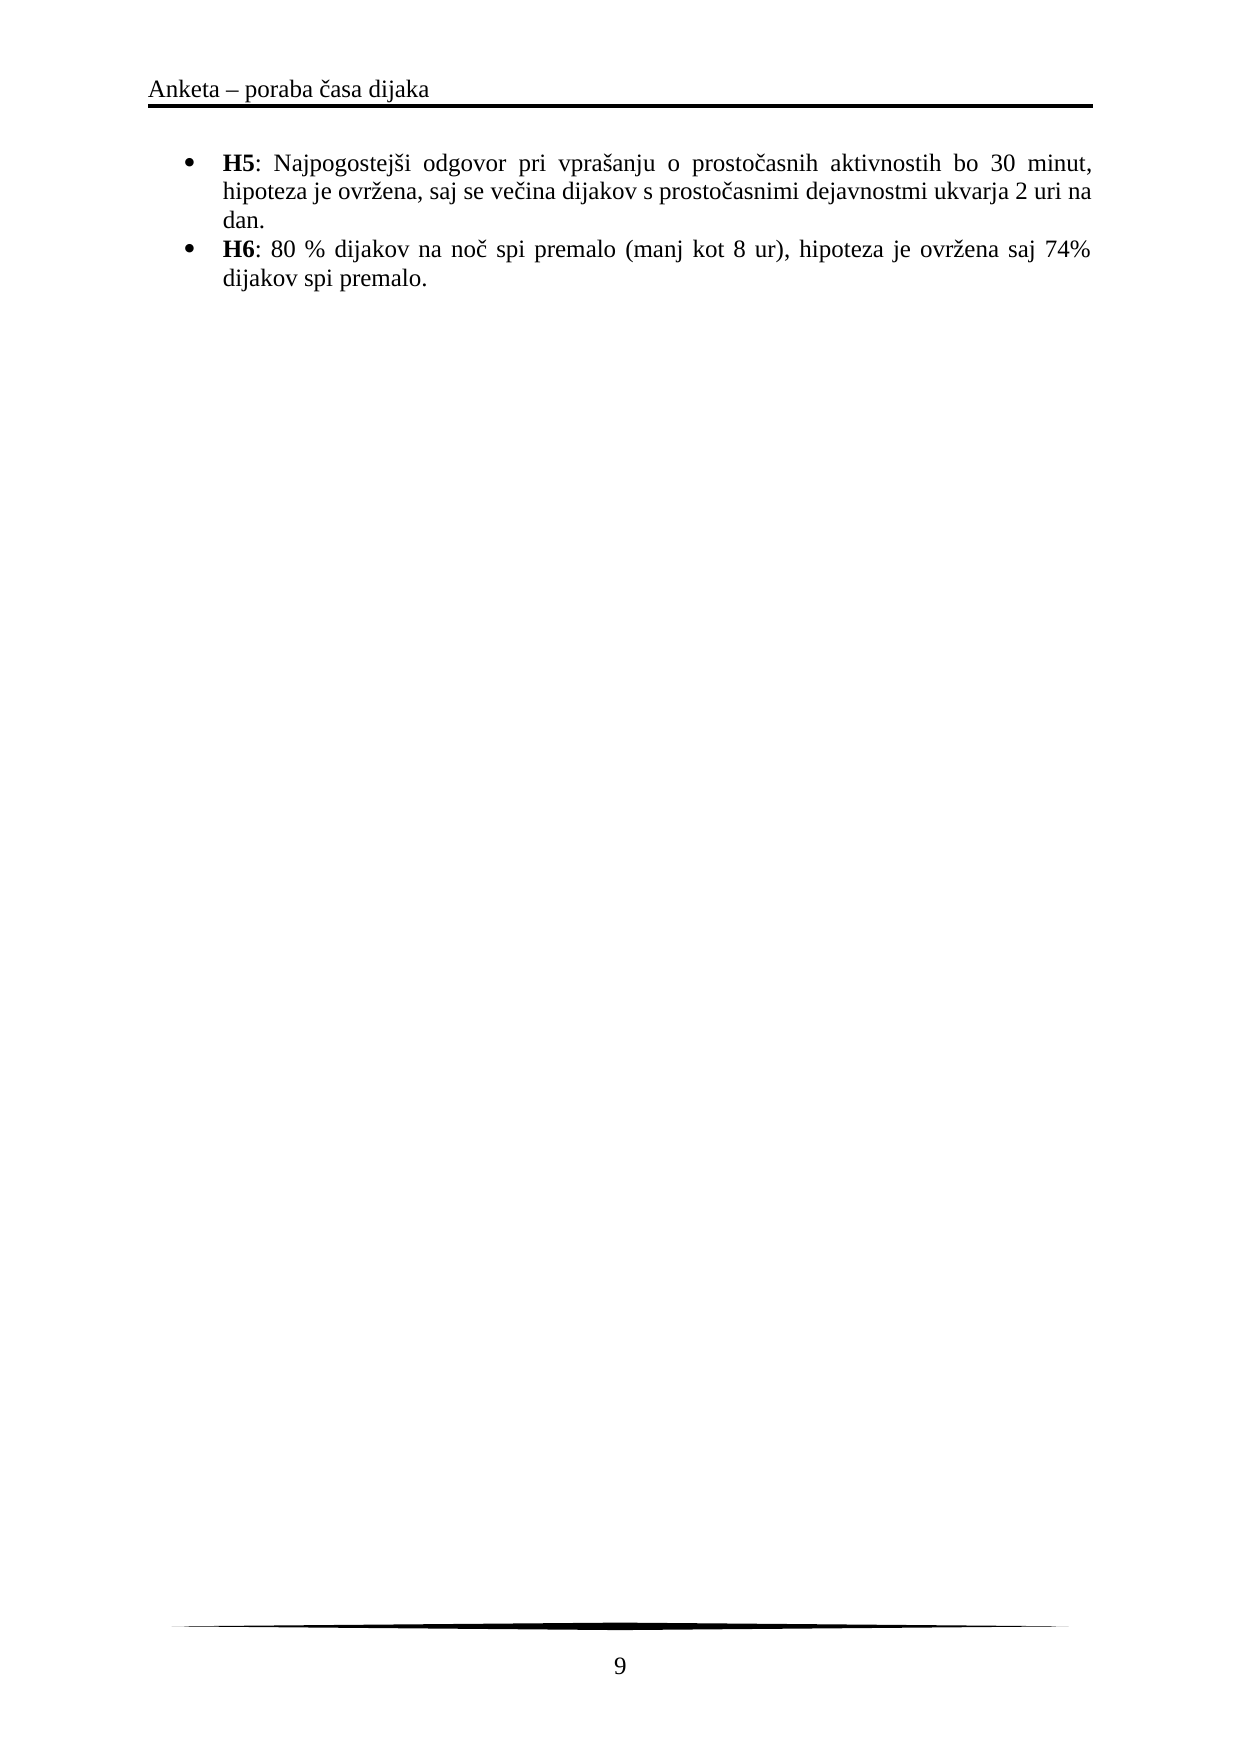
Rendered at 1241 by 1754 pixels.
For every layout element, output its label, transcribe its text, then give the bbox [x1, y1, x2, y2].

list H5: Najpogostejši odgovor pri vprašanju o prostočasnih aktivnostih bo 30 minut, hipoteza je ovržena, saj se večina dijakov s prostočasnimi dejavnostmi ukvarja 2 uri na dan. [185, 148, 1093, 234]
list H6: 80 % dijakov na noč spi premalo (manj kot 8 ur), hipoteza je ovržena saj 74% dijakov spi premalo. [185, 234, 1093, 291]
